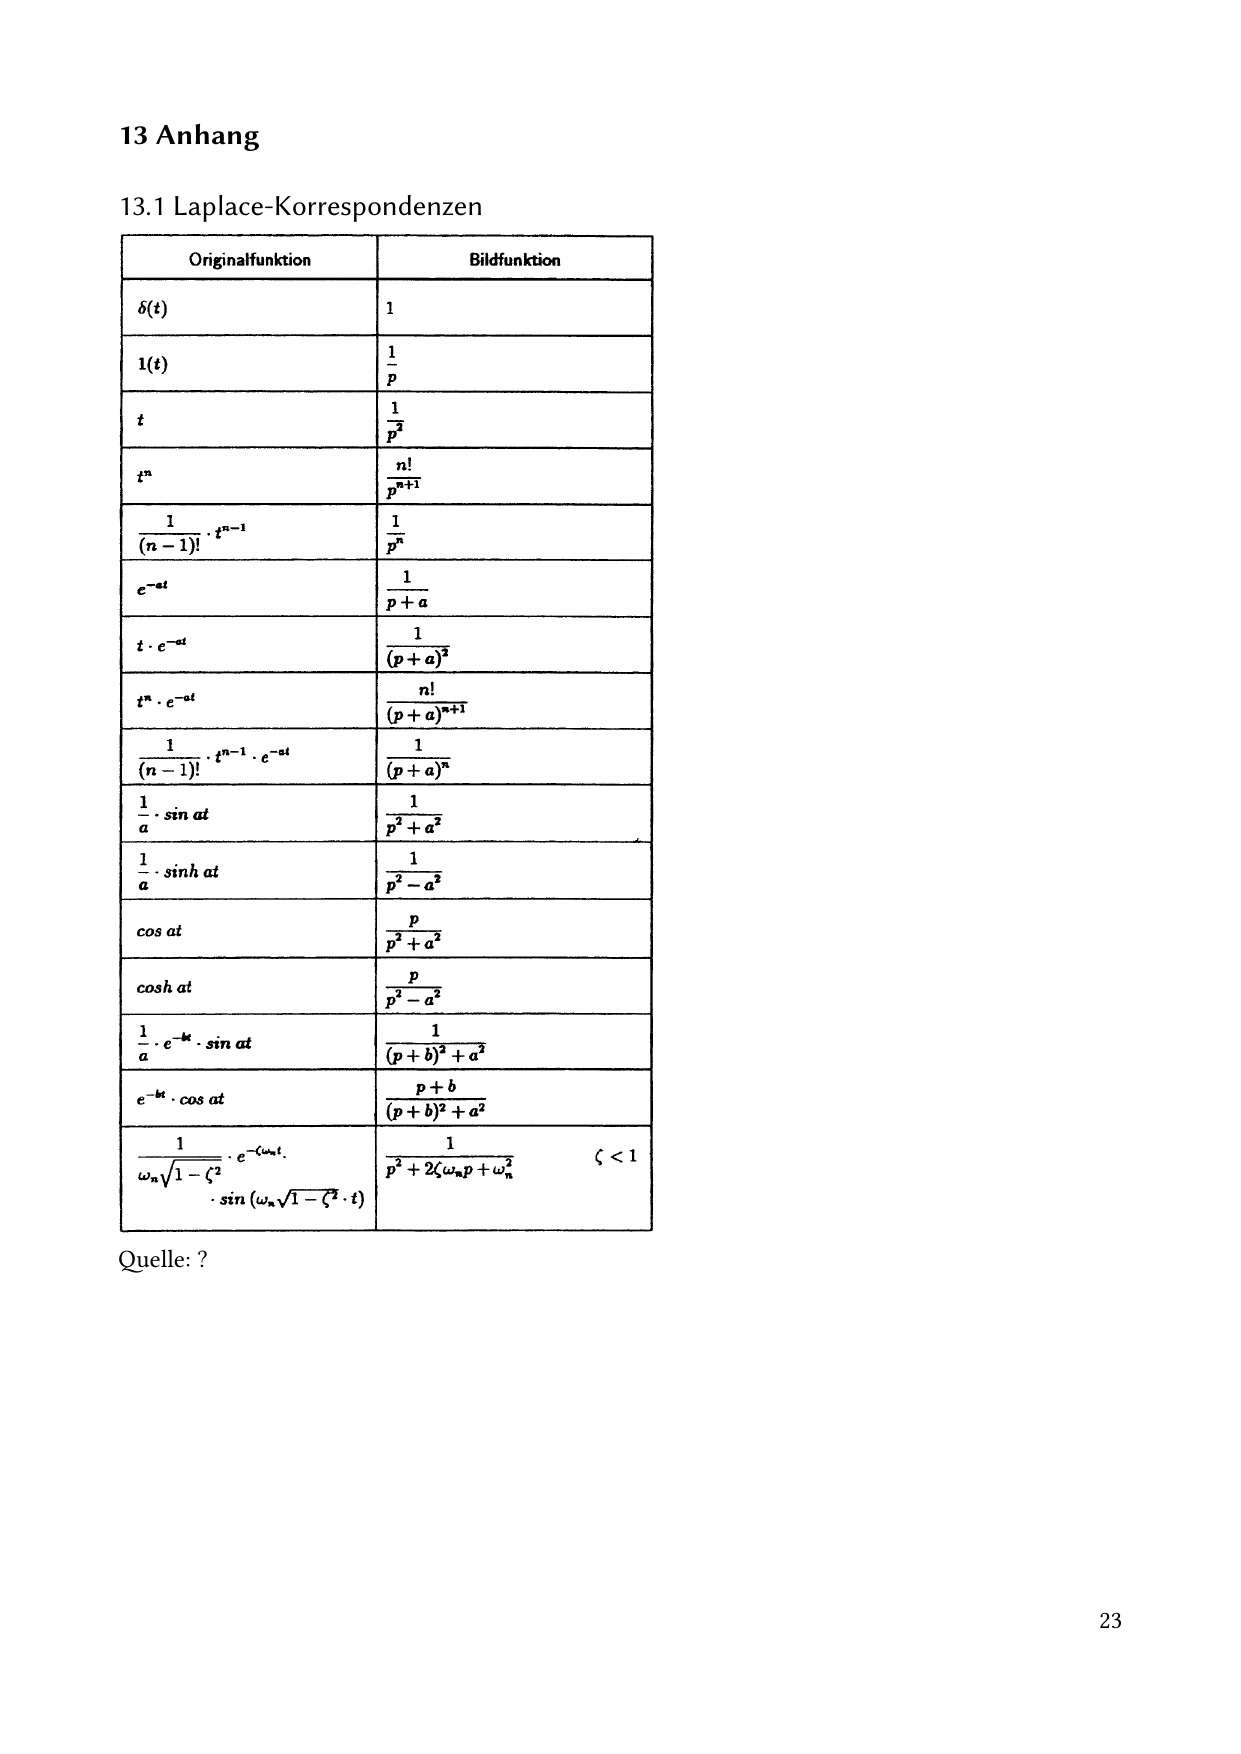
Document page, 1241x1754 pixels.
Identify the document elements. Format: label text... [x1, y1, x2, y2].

subtitle 13.1 Laplace-Korrespondenzen [118, 189, 1122, 222]
text Quelle: ? [118, 1245, 1122, 1273]
subtitle 13 Anhang [118, 118, 1122, 151]
picture [118, 234, 654, 1233]
